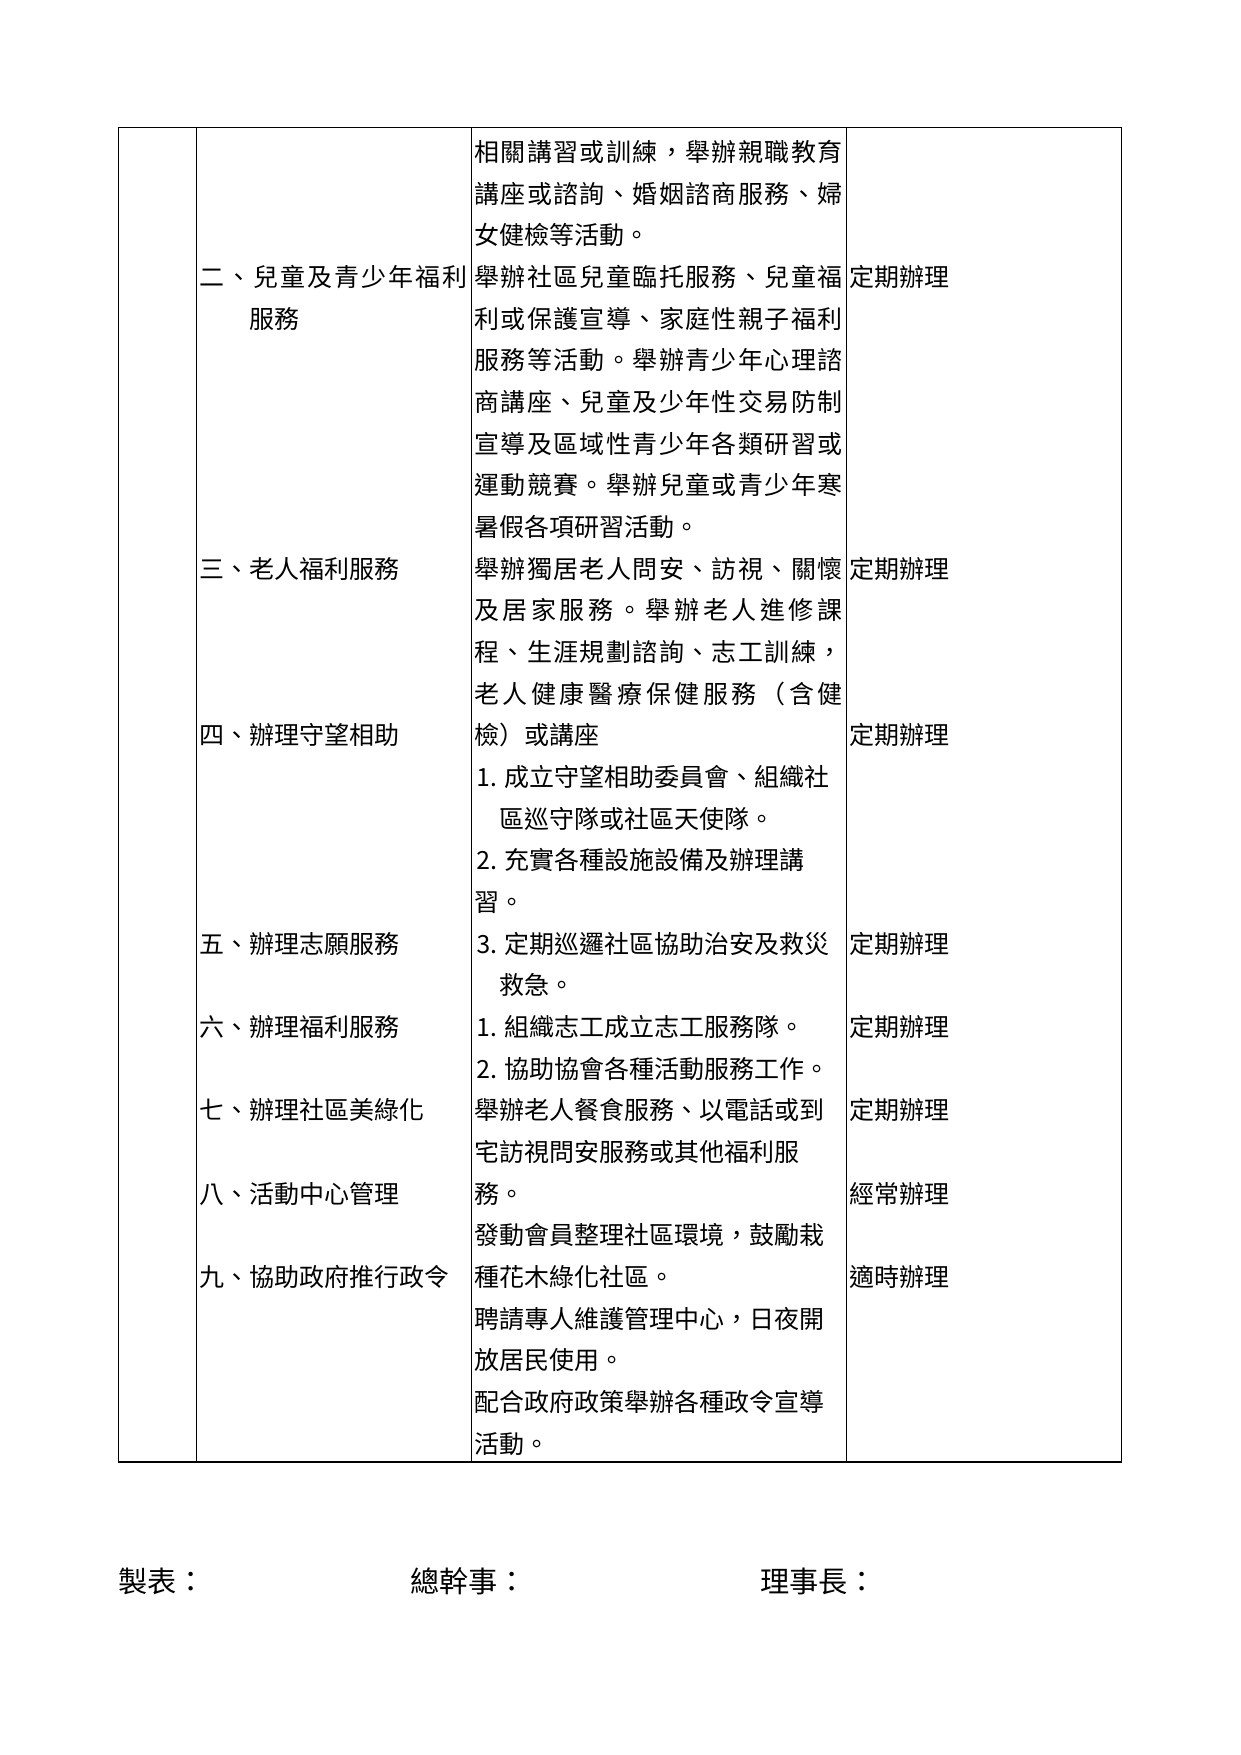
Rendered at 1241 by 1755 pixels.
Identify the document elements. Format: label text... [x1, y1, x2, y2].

table_cell 定期辦理 定期辦理 定期辦理 定期辦理 定期辦理 定期辦理 經常辦理 適時辦理 [847, 128, 1121, 1461]
table_cell [119, 128, 196, 1461]
table_cell 二、兒童及青少年福利服務 三、老人福利服務 四、辦理守望相助 五、辦理志願服務 六、辦理福利服務 七、辦理社區美綠化 八、活動中心管理 九、協助政府推行政令 [197, 128, 471, 1461]
text 製表： 總幹事： 理事長： [118, 1556, 1122, 1602]
table_cell 相關講習或訓練，舉辦親職教育講座或諮詢、婚姻諮商服務、婦女健檢等活動。 舉辦社區兒童臨托服務、兒童福利或保護宣導、家庭性親子福利服務等活動。舉辦青少年心理諮商講座、兒童及少年性交易防制宣導及區域性青少年各類研習或運動競賽。舉辦兒童或青少年寒暑假各項研習活動。 舉辦獨居老人問安、訪視、關懷及居家服務。舉辦老人進修課程、生涯規劃諮詢、志工訓練，老人健康醫療保健服務（含健檢）或講座 ⒈成立守望相助委員會、組織社區巡守隊或社區天使隊。 ⒉充實各種設施設備及辦理講習。 ⒊定期巡邏社區協助治安及救災救急。 ⒈組織志工成立志工服務隊。 ⒉協助協會各種活動服務工作。 舉辦老人餐食服務、以電話或到宅訪視問安服務或其他福利服務。 發動會員整理社區環境，鼓勵栽種花木綠化社區。 聘請專人維護管理中心，日夜開放居民使用。 配合政府政策舉辦各種政令宣導活動。 [472, 128, 846, 1461]
